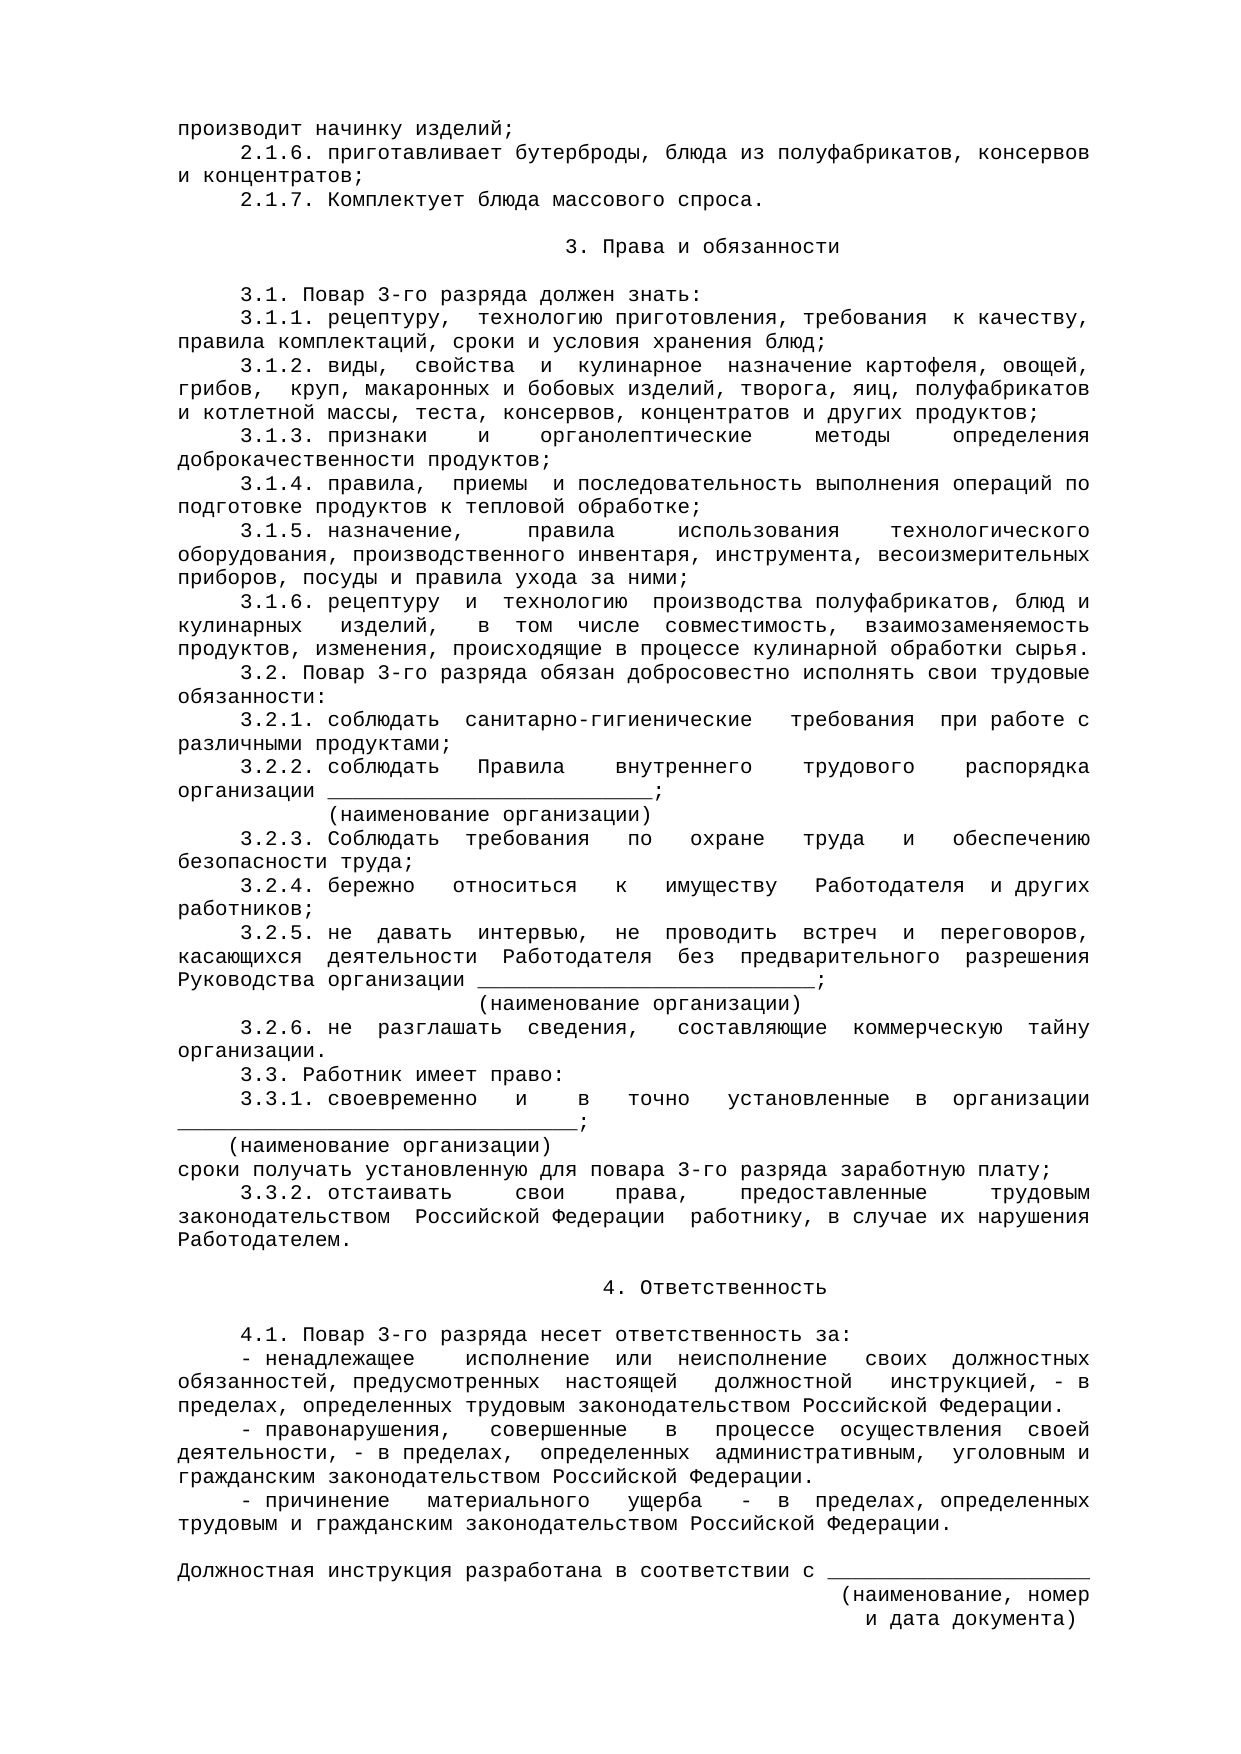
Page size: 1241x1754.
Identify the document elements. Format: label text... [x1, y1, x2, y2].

text 3.1.4. правила, приемы и последовательность выполнения операций по [177, 473, 1152, 496]
text 3. Права и обязанности [177, 236, 1152, 260]
text 3.3.2. отстаивать свои права, предоставленные трудовым [177, 1182, 1152, 1206]
text 3.1.5. назначение, правила использования технологического [177, 520, 1152, 544]
text и дата документа) [177, 1608, 1152, 1631]
text продуктов, изменения, происходящие в процессе кулинарной обработки сырья. [177, 638, 1152, 662]
text 3.3.1. своевременно и в точно установленные в организации [177, 1088, 1152, 1111]
text обязанности: [177, 686, 1152, 709]
text кулинарных изделий, в том числе совместимость, взаимозаменяемость [177, 615, 1152, 638]
text пределах, определенных трудовым законодательством Российской Федерации. [177, 1395, 1152, 1419]
text ________________________________; [177, 1111, 1152, 1135]
text 2.1.6. приготавливает бутерброды, блюда из полуфабрикатов, консервов [177, 142, 1152, 165]
text подготовке продуктов к тепловой обработке; [177, 496, 1152, 520]
text Работодателем. [177, 1229, 1152, 1253]
text 3.1. Повар 3-го разряда должен знать: [177, 284, 1152, 307]
text (наименование организации) [177, 1135, 1152, 1158]
text производит начинку изделий; [177, 118, 1152, 142]
text деятельности, - в пределах, определенных административным, уголовным и [177, 1442, 1152, 1466]
text - ненадлежащее исполнение или неисполнение своих должностных [177, 1348, 1152, 1371]
text и котлетной массы, теста, консервов, концентратов и других продуктов; [177, 402, 1152, 426]
text различными продуктами; [177, 733, 1152, 757]
text правила комплектаций, сроки и условия хранения блюд; [177, 331, 1152, 354]
text безопасности труда; [177, 851, 1152, 875]
text сроки получать установленную для повара 3-го разряда заработную плату; [177, 1158, 1152, 1182]
text оборудования, производственного инвентаря, инструмента, весоизмерительных [177, 544, 1152, 567]
text 3.2.5. не давать интервью, не проводить встреч и переговоров, [177, 922, 1152, 946]
text обязанностей, предусмотренных настоящей должностной инструкцией, - в [177, 1371, 1152, 1395]
text Руководства организации ___________________________; [177, 969, 1152, 993]
text грибов, круп, макаронных и бобовых изделий, творога, яиц, полуфабрикатов [177, 378, 1152, 402]
text 4.1. Повар 3-го разряда несет ответственность за: [177, 1324, 1152, 1348]
text 3.1.6. рецептуру и технологию производства полуфабрикатов, блюд и [177, 591, 1152, 615]
text 3.3. Работник имеет право: [177, 1064, 1152, 1088]
text 2.1.7. Комплектует блюда массового спроса. [177, 189, 1152, 213]
text Должностная инструкция разработана в соответствии с _____________________ [177, 1561, 1152, 1584]
text гражданским законодательством Российской Федерации. [177, 1466, 1152, 1489]
text 3.2.1. соблюдать санитарно-гигиенические требования при работе с [177, 709, 1152, 733]
text 4. Ответственность [177, 1277, 1152, 1300]
text - правонарушения, совершенные в процессе осуществления своей [177, 1419, 1152, 1442]
text работников; [177, 898, 1152, 922]
text 3.1.3. признаки и органолептические методы определения [177, 426, 1152, 449]
text касающихся деятельности Работодателя без предварительного разрешения [177, 946, 1152, 969]
text и концентратов; [177, 165, 1152, 189]
text приборов, посуды и правила ухода за ними; [177, 567, 1152, 591]
text - причинение материального ущерба - в пределах, определенных [177, 1489, 1152, 1513]
text 3.2.6. не разглашать сведения, составляющие коммерческую тайну [177, 1017, 1152, 1040]
text (наименование организации) [177, 804, 1152, 827]
text (наименование организации) [177, 993, 1152, 1017]
text трудовым и гражданским законодательством Российской Федерации. [177, 1513, 1152, 1537]
text 3.2.4. бережно относиться к имуществу Работодателя и других [177, 875, 1152, 898]
text 3.2. Повар 3-го разряда обязан добросовестно исполнять свои трудовые [177, 662, 1152, 686]
text 3.1.2. виды, свойства и кулинарное назначение картофеля, овощей, [177, 354, 1152, 378]
text организации __________________________; [177, 780, 1152, 804]
text организации. [177, 1040, 1152, 1064]
text 3.2.2. соблюдать Правила внутреннего трудового распорядка [177, 757, 1152, 780]
text (наименование, номер [177, 1584, 1152, 1608]
text 3.1.1. рецептуру, технологию приготовления, требования к качеству, [177, 307, 1152, 331]
text доброкачественности продуктов; [177, 449, 1152, 473]
text 3.2.3. Соблюдать требования по охране труда и обеспечению [177, 827, 1152, 851]
text законодательством Российской Федерации работнику, в случае их нарушения [177, 1206, 1152, 1229]
